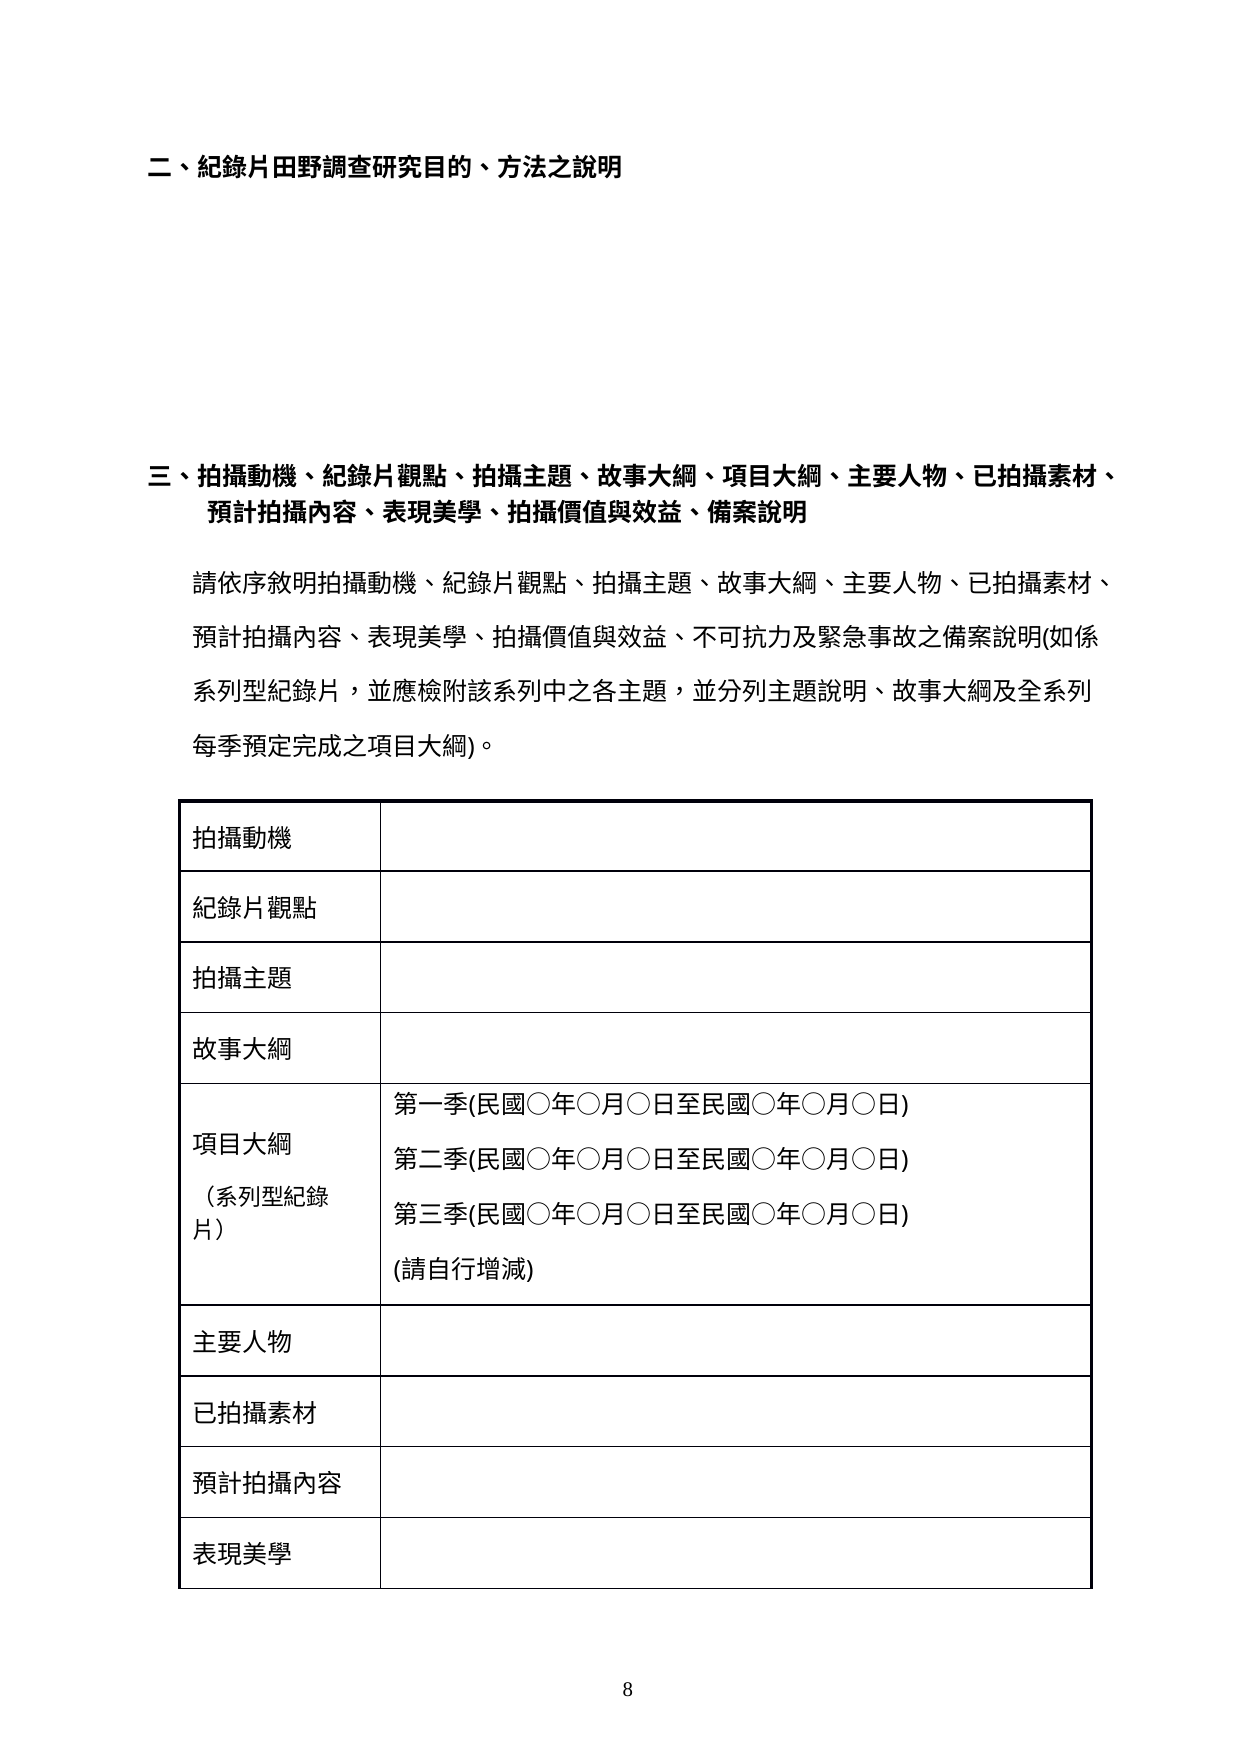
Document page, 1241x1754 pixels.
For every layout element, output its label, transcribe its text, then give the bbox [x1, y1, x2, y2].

text 二、紀錄片田野調查研究目的、方法之說明 [148, 148, 1107, 184]
table_cell [381, 1013, 1090, 1083]
table_cell 主要人物 [181, 1306, 380, 1375]
table_cell 項目大綱 （系列型紀錄片） [181, 1084, 380, 1304]
text 請依序敘明拍攝動機、紀錄片觀點、拍攝主題、故事大綱、主要人物、已拍攝素材、預計拍攝內容、表現美學、拍攝價值與效益、不可抗力及緊急事故之備案說明(如係系列型紀錄片，並應檢附該系列中之各主題，並分列主題說明、故事大綱及全系列每季預定完成之項目大綱)。 [192, 563, 1107, 762]
table_cell [381, 943, 1090, 1012]
table_cell 拍攝主題 [181, 943, 380, 1012]
table_header 拍攝動機 [181, 803, 380, 870]
table_cell [381, 1447, 1090, 1517]
table_cell [381, 1518, 1090, 1587]
table_cell [381, 1377, 1090, 1446]
text 三、拍攝動機、紀錄片觀點、拍攝主題、故事大綱、項目大綱、主要人物、已拍攝素材、預計拍攝內容、表現美學、拍攝價值與效益、備案說明 [148, 456, 1107, 529]
table_cell [381, 872, 1090, 941]
table_cell 表現美學 [181, 1518, 380, 1587]
table_cell [381, 1306, 1090, 1375]
table_header [381, 803, 1090, 870]
table_cell 故事大綱 [181, 1013, 380, 1083]
table_cell 第一季(民國○年○月○日至民國○年○月○日) 第二季(民國○年○月○日至民國○年○月○日) 第三季(民國○年○月○日至民國○年○月○日) (請自行增減) [381, 1084, 1090, 1304]
table_cell 預計拍攝內容 [181, 1447, 380, 1517]
table_cell 紀錄片觀點 [181, 872, 380, 941]
table_cell 已拍攝素材 [181, 1377, 380, 1446]
